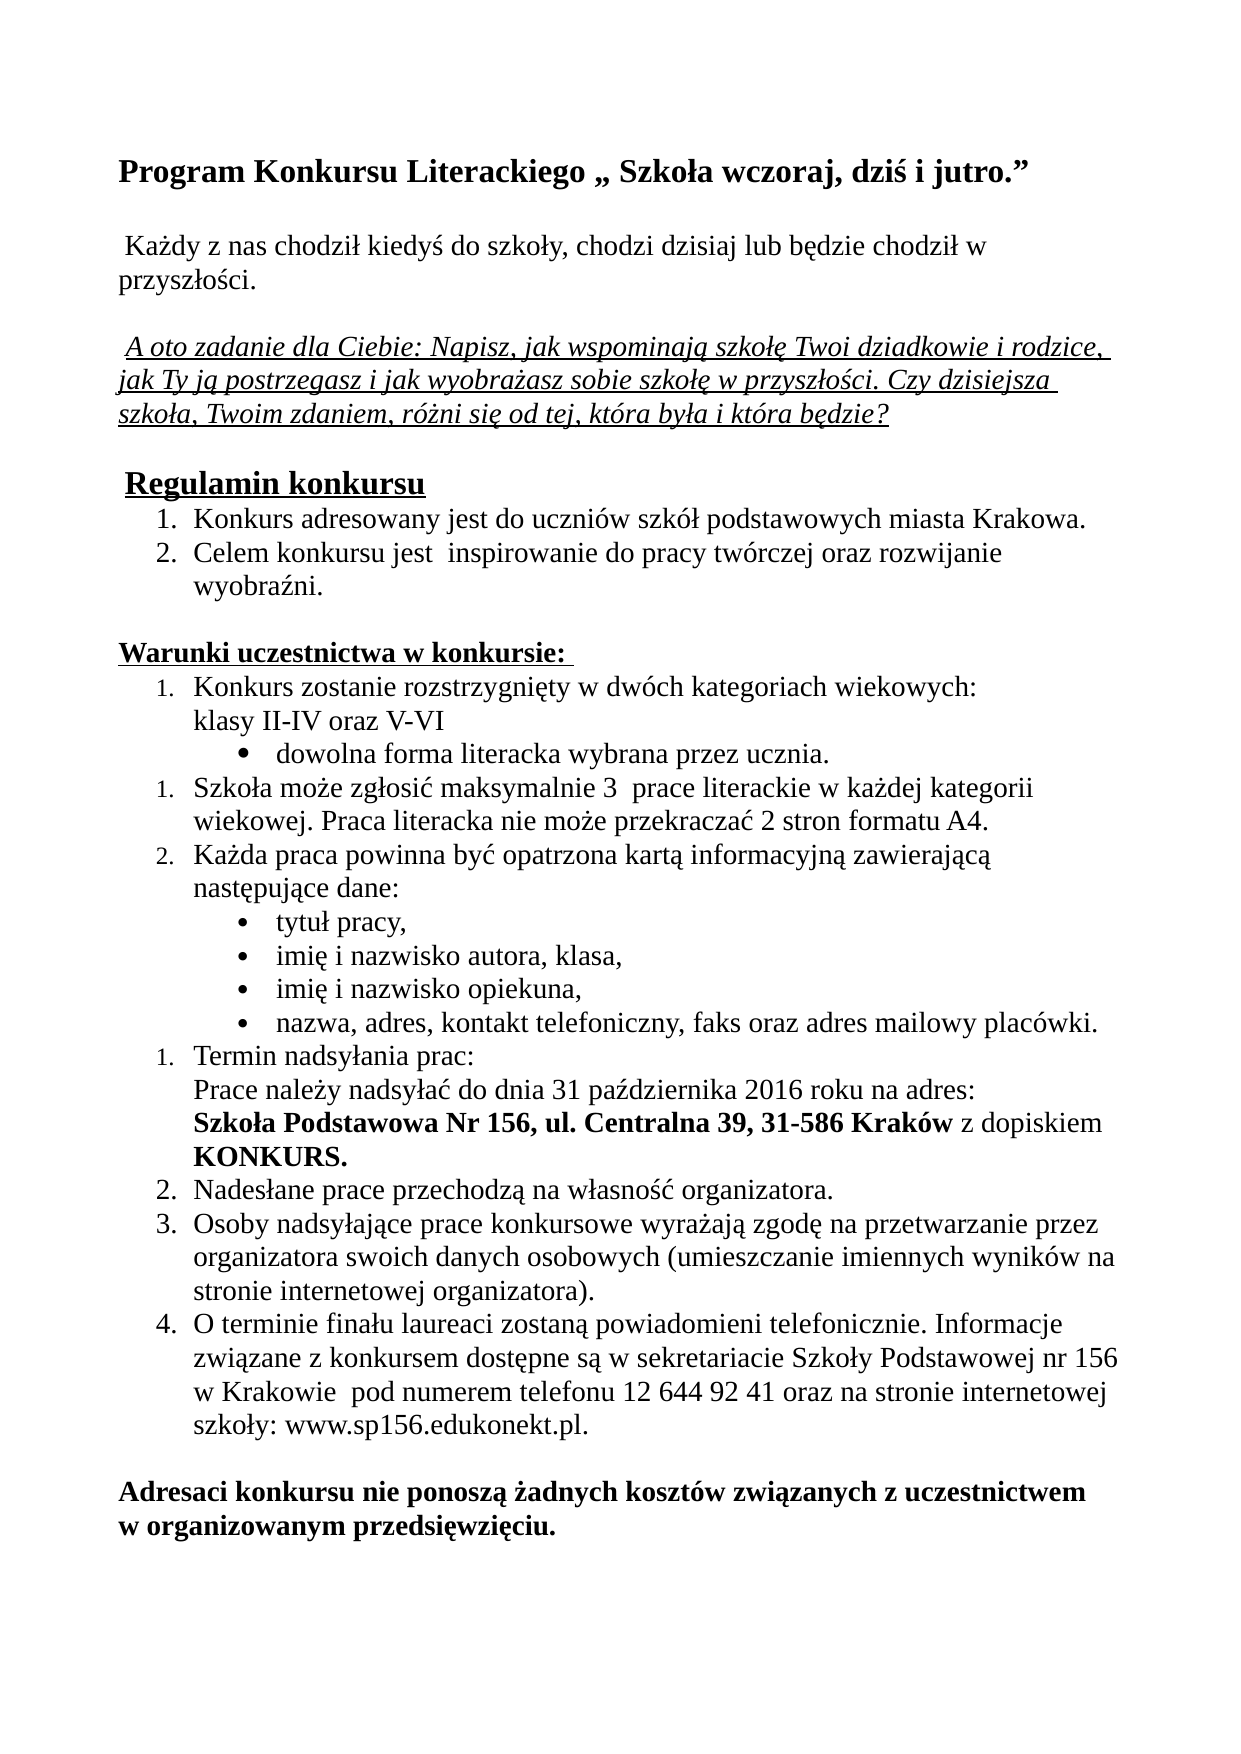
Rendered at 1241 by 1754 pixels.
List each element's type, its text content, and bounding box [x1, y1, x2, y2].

text A oto zadanie dla Ciebie: Napisz, jak wspominają szkołę Twoi dziadkowie i rodzice, jak Ty ją postrzegasz i jak wyobrażasz sobie szkołę w przyszłości. Czy dzisiejsza szkoła, Twoim zdaniem, różni się od tej, która była i która będzie? [118, 329, 1122, 429]
list Celem konkursu jest inspirowanie do pracy twórczej oraz rozwijanie wyobraźni. [156, 535, 1122, 602]
list nazwa, adres, kontakt telefoniczny, faks oraz adres mailowy placówki. [238, 1005, 1122, 1038]
list Konkurs zostanie rozstrzygnięty w dwóch kategoriach wiekowych: [156, 669, 1122, 703]
text w organizowanym przedsięwzięciu. [118, 1508, 1122, 1541]
list imię i nazwisko opiekuna, [238, 971, 1122, 1005]
list Konkurs adresowany jest do uczniów szkół podstawowych miasta Krakowa. [156, 501, 1122, 535]
list imię i nazwisko autora, klasa, [238, 938, 1122, 971]
text Warunki uczestnictwa w konkursie: [118, 636, 1122, 669]
text Każdy z nas chodził kiedyś do szkoły, chodzi dzisiaj lub będzie chodził w przyszłości. [118, 228, 1122, 295]
list Każda praca powinna być opatrzona kartą informacyjną zawierającą następujące dane: [156, 837, 1122, 904]
list Termin nadsyłania prac: Prace należy nadsyłać do dnia 31 października 2016 roku na adres: Szkoła Podstawowa Nr 156, ul. Centralna 39, 31-586 Kraków z dopiskiem KONKURS. [156, 1038, 1122, 1172]
list O terminie finału laureaci zostaną powiadomieni telefonicznie. Informacje związane z konkursem dostępne są w sekretariacie Szkoły Podstawowej nr 156 w Krakowie pod numerem telefonu 12 644 92 41 oraz na stronie internetowej szkoły: www.sp156.edukonekt.pl. [156, 1307, 1122, 1441]
text Regulamin konkursu [118, 463, 1122, 501]
text klasy II-IV oraz V-VI [193, 703, 1122, 736]
text Adresaci konkursu nie ponoszą żadnych kosztów związanych z uczestnictwem [118, 1474, 1122, 1508]
list Osoby nadsyłające prace konkursowe wyrażają zgodę na przetwarzanie przez organizatora swoich danych osobowych (umieszczanie imiennych wyników na stronie internetowej organizatora). [156, 1206, 1122, 1307]
list dowolna forma literacka wybrana przez ucznia. [238, 736, 1122, 770]
list tytuł pracy, [238, 904, 1122, 938]
text Program Konkursu Literackiego „ Szkoła wczoraj, dziś i jutro.” [118, 118, 1122, 190]
list Szkoła może zgłosić maksymalnie 3 prace literackie w każdej kategorii wiekowej. Praca literacka nie może przekraczać 2 stron formatu A4. [156, 770, 1122, 837]
list Nadesłane prace przechodzą na własność organizatora. [156, 1172, 1122, 1206]
